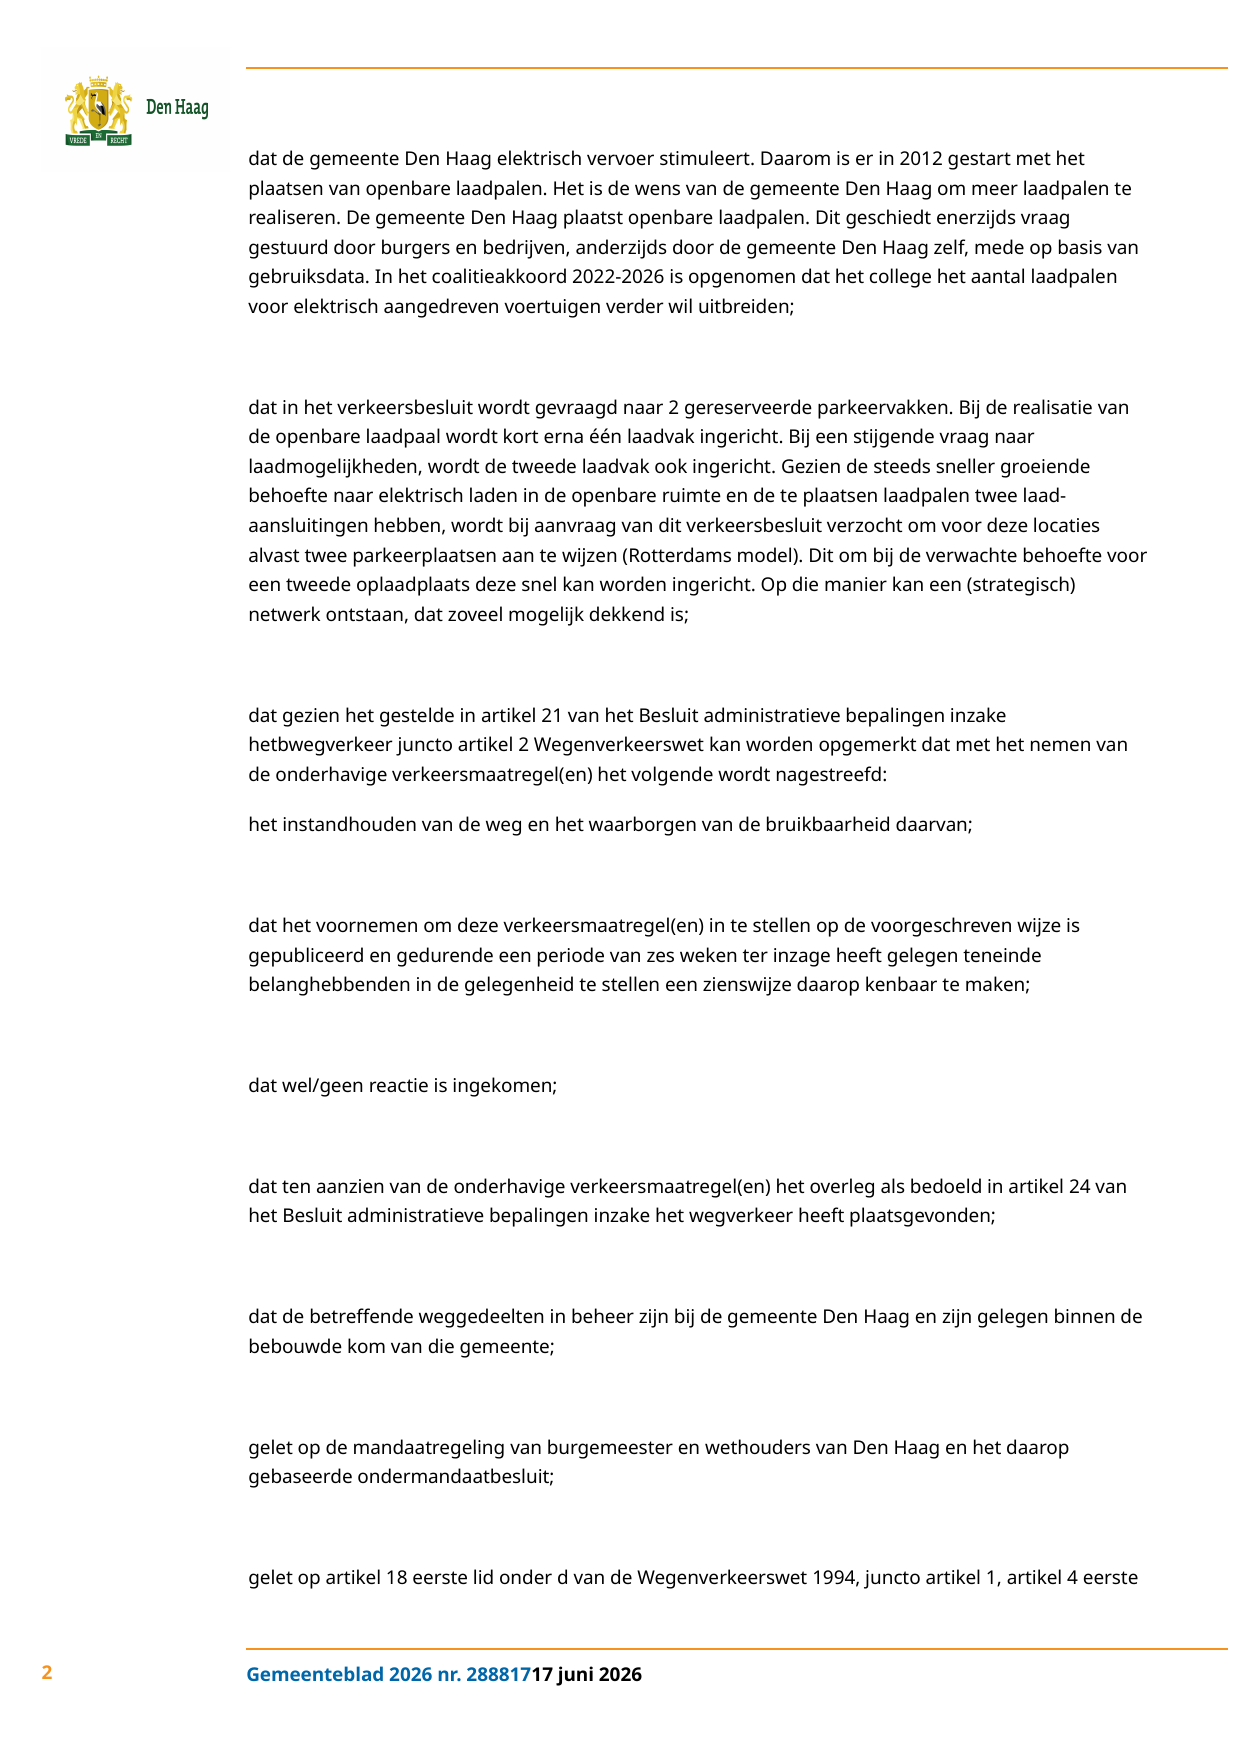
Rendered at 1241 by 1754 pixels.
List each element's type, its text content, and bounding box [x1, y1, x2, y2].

text dat gezien het gestelde in artikel 21 van het Besluit administratieve bepalingen inzake hetbwegverkeer juncto artikel 2 Wegenverkeerswet kan worden opgemerkt dat met het nemen van de onderhavige verkeersmaatregel(en) het volgende wordt nagestreefd: [248, 702, 1152, 787]
text gelet op artikel 18 eerste lid onder d van de Wegenverkeerswet 1994, juncto artikel 1, artikel 4 eerste [248, 1564, 1152, 1590]
text dat de gemeente Den Haag elektrisch vervoer stimuleert. Daarom is er in 2012 gestart met het plaatsen van openbare laadpalen. Het is de wens van de gemeente Den Haag om meer laadpalen te realiseren. De gemeente Den Haag plaatst openbare laadpalen. Dit geschiedt enerzijds vraag gestuurd door burgers en bedrijven, anderzijds door de gemeente Den Haag zelf, mede op basis van gebruiksdata. In het coalitieakkoord 2022-2026 is opgenomen dat het college het aantal laadpalen voor elektrisch aangedreven voertuigen verder wil uitbreiden; [248, 145, 1152, 319]
text dat ten aanzien van de onderhavige verkeersmaatregel(en) het overleg als bedoeld in artikel 24 van het Besluit administratieve bepalingen inzake het wegverkeer heeft plaatsgevonden; [248, 1173, 1152, 1228]
text het instandhouden van de weg en het waarborgen van de bruikbaarheid daarvan; [248, 811, 1152, 837]
text dat wel/geen reactie is ingekomen; [248, 1072, 1152, 1098]
text gelet op de mandaatregeling van burgemeester en wethouders van Den Haag en het daarop gebaseerde ondermandaatbesluit; [248, 1434, 1152, 1489]
text dat in het verkeersbesluit wordt gevraagd naar 2 gereserveerde parkeervakken. Bij de realisatie van de openbare laadpaal wordt kort erna één laadvak ingericht. Bij een stijgende vraag naar laadmogelijkheden, wordt de tweede laadvak ook ingericht. Gezien de steeds sneller groeiende behoefte naar elektrisch laden in de openbare ruimte en de te plaatsen laadpalen twee laad-aansluitingen hebben, wordt bij aanvraag van dit verkeersbesluit verzocht om voor deze locaties alvast twee parkeerplaatsen aan te wijzen (Rotterdams model). Dit om bij de verwachte behoefte voor een tweede oplaadplaats deze snel kan worden ingericht. Op die manier kan een (strategisch) netwerk ontstaan, dat zoveel mogelijk dekkend is; [248, 394, 1152, 627]
picture [41, 47, 231, 172]
text dat de betreffende weggedeelten in beheer zijn bij de gemeente Den Haag en zijn gelegen binnen de bebouwde kom van die gemeente; [248, 1303, 1152, 1359]
text dat het voornemen om deze verkeersmaatregel(en) in te stellen op de voorgeschreven wijze is gepubliceerd en gedurende een periode van zes weken ter inzage heeft gelegen teneinde belanghebbenden in de gelegenheid te stellen een zienswijze daarop kenbaar te maken; [248, 912, 1152, 997]
